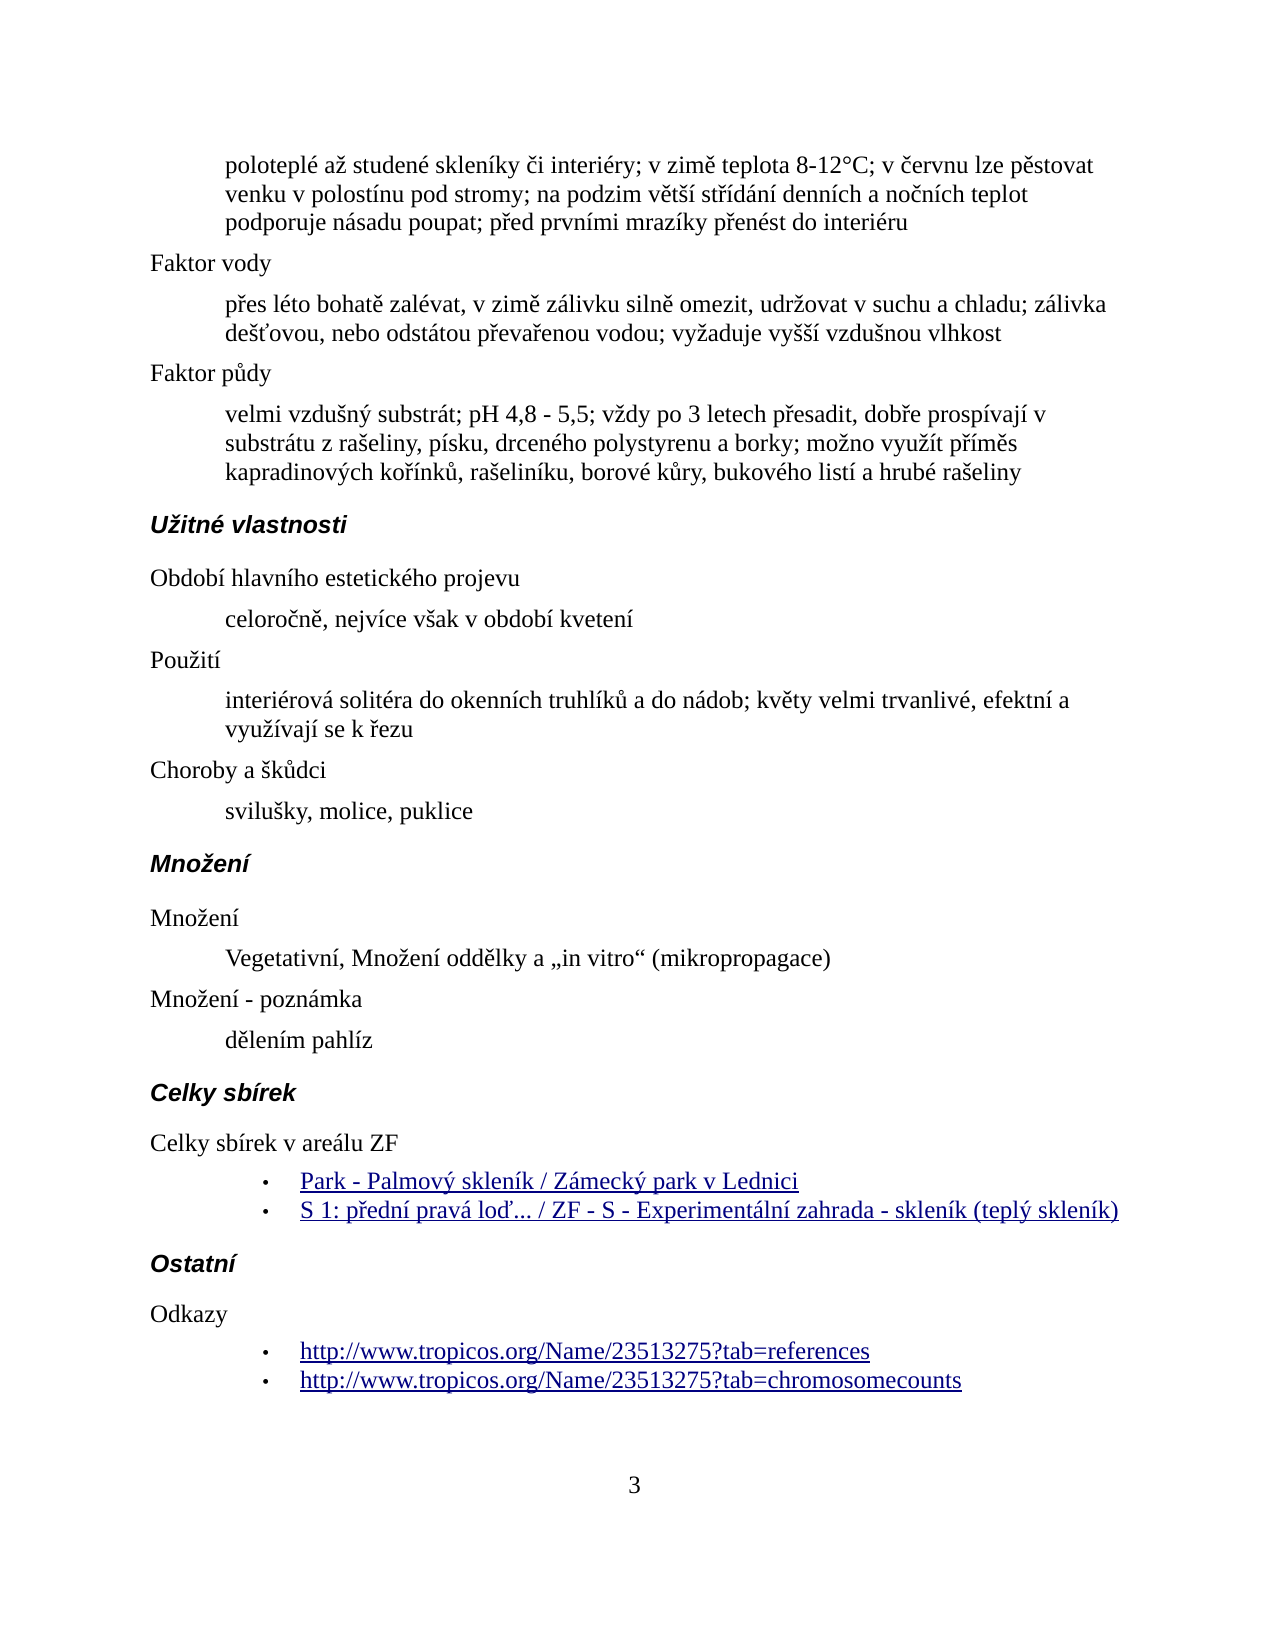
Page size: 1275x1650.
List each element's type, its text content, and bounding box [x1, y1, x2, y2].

text Vegetativní, Množení oddělky a „in vitro“ (mikropropagace) [225, 943, 1125, 972]
subtitle Užitné vlastnosti [150, 510, 1125, 539]
text Použití [150, 645, 1125, 674]
text Choroby a škůdci [150, 755, 1125, 784]
text velmi vzdušný substrát; pH 4,8 - 5,5; vždy po 3 letech přesadit, dobře prospívají v substrátu z rašeliny, písku, drceného polystyrenu a borky; možno využít příměs kapradinových kořínků, rašeliníku, borové kůry, bukového listí a hrubé rašeliny [225, 399, 1125, 485]
subtitle Celky sbírek [150, 1078, 1125, 1107]
list Park - Palmový skleník / Zámecký park v Lednici [262, 1166, 1125, 1195]
list S 1: přední pravá loď... / ZF - S - Experimentální zahrada - skleník (teplý skleník) [262, 1195, 1125, 1224]
text celoročně, nejvíce však v období kvetení [225, 604, 1125, 633]
text Období hlavního estetického projevu [150, 563, 1125, 592]
list http://www.tropicos.org/Name/23513275?tab=references [262, 1336, 1125, 1365]
text Odkazy [150, 1299, 1125, 1327]
text svilušky, molice, puklice [225, 796, 1125, 824]
list http://www.tropicos.org/Name/23513275?tab=chromosomecounts [262, 1365, 1125, 1394]
text Faktor vody [150, 248, 1125, 277]
subtitle Množení [150, 849, 1125, 878]
subtitle Ostatní [150, 1249, 1125, 1277]
text Celky sbírek v areálu ZF [150, 1128, 1125, 1157]
text dělením pahlíz [225, 1025, 1125, 1053]
text Množení - poznámka [150, 984, 1125, 1013]
text poloteplé až studené skleníky či interiéry; v zimě teplota 8-12°C; v červnu lze pěstovat venku v polostínu pod stromy; na podzim větší střídání denních a nočních teplot podporuje násadu poupat; před prvními mrazíky přenést do interiéru [225, 150, 1125, 236]
text interiérová solitéra do okenních truhlíků a do nádob; květy velmi trvanlivé, efektní a využívají se k řezu [225, 686, 1125, 743]
text přes léto bohatě zalévat, v zimě zálivku silně omezit, udržovat v suchu a chladu; zálivka dešťovou, nebo odstátou převařenou vodou; vyžaduje vyšší vzdušnou vlhkost [225, 289, 1125, 346]
text Faktor půdy [150, 358, 1125, 387]
text Množení [150, 903, 1125, 931]
